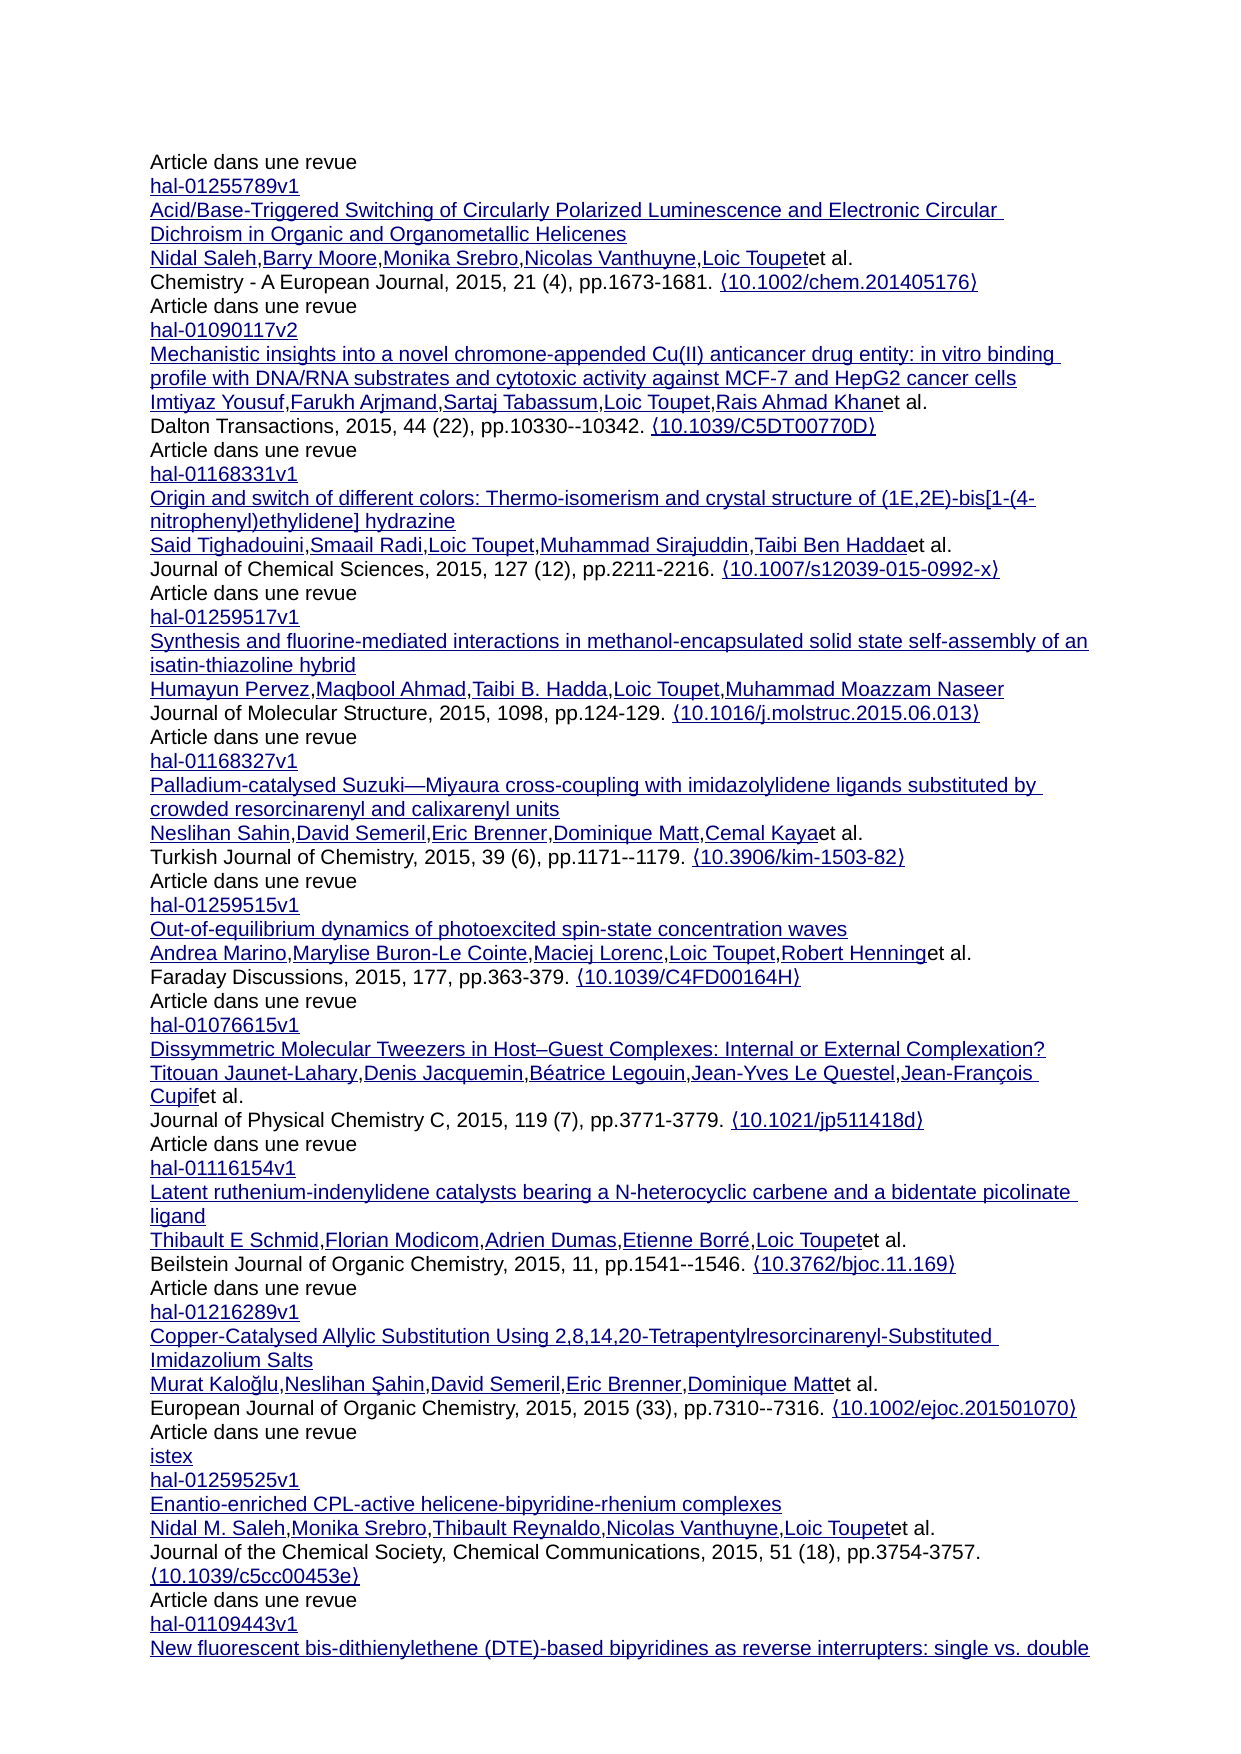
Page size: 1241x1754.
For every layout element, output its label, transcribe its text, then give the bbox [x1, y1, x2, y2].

table_cell Enantio-enriched CPL-active helicene-bipyridine-rhenium complexes Nidal M. Saleh,Monika Srebro,Thibault Reynaldo,Nicolas Vanthuyne,Loic Toupetet al. Journal of the Chemical Society, Chemical Communications, 2015, 51 (18), pp.3754-3757. ⟨10.1039/c5cc00453e⟩ Article dans une revue hal-01109443v1 [150, 1492, 1090, 1635]
table_cell Latent ruthenium-indenylidene catalysts bearing a N-heterocyclic carbene and a bidentate picolinate ligand Thibault E Schmid,Florian Modicom,Adrien Dumas,Etienne Borré,Loic Toupetet al. Beilstein Journal of Organic Chemistry, 2015, 11, pp.1541--1546. ⟨10.3762/bjoc.11.169⟩ Article dans une revue hal-01216289v1 [150, 1180, 1090, 1324]
table_cell Out-of-equilibrium dynamics of photoexcited spin-state concentration waves Andrea Marino,Marylise Buron-Le Cointe,Maciej Lorenc,Loic Toupet,Robert Henninget al. Faraday Discussions, 2015, 177, pp.363-379. ⟨10.1039/C4FD00164H⟩ Article dans une revue hal-01076615v1 [150, 917, 1090, 1036]
table_cell Article dans une revue hal-01255789v1 [150, 150, 1090, 198]
table_cell Copper-Catalysed Allylic Substitution Using 2,8,14,20-Tetrapentylresorcinarenyl-Substituted Imidazolium Salts Murat Kaloğlu,Neslihan Şahin,David Semeril,Eric Brenner,Dominique Mattet al. European Journal of Organic Chemistry, 2015, 2015 (33), pp.7310--7316. ⟨10.1002/ejoc.201501070⟩ Article dans une revue istex hal-01259525v1 [150, 1324, 1090, 1492]
table_cell New fluorescent bis-dithienylethene (DTE)-based bipyridines as reverse interrupters: single vs. double [150, 1635, 1090, 1656]
table_cell Origin and switch of different colors: Thermo-isomerism and crystal structure of (1E,2E)-bis[1-(4-nitrophenyl)ethylidene] hydrazine Said Tighadouini,Smaail Radi,Loic Toupet,Muhammad Sirajuddin,Taibi Ben Haddaet al. Journal of Chemical Sciences, 2015, 127 (12), pp.2211-2216. ⟨10.1007/s12039-015-0992-x⟩ Article dans une revue hal-01259517v1 [150, 485, 1090, 629]
table_cell Synthesis and fluorine-mediated interactions in methanol-encapsulated solid state self-assembly of an isatin-thiazoline hybrid Humayun Pervez,Maqbool Ahmad,Taibi B. Hadda,Loic Toupet,Muhammad Moazzam Naseer Journal of Molecular Structure, 2015, 1098, pp.124-129. ⟨10.1016/j.molstruc.2015.06.013⟩ Article dans une revue hal-01168327v1 [150, 629, 1090, 773]
table_cell Acid/Base-Triggered Switching of Circularly Polarized Luminescence and Electronic Circular Dichroism in Organic and Organometallic Helicenes Nidal Saleh,Barry Moore,Monika Srebro,Nicolas Vanthuyne,Loic Toupetet al. Chemistry - A European Journal, 2015, 21 (4), pp.1673-1681. ⟨10.1002/chem.201405176⟩ Article dans une revue hal-01090117v2 [150, 198, 1090, 342]
table_cell Mechanistic insights into a novel chromone-appended Cu(II) anticancer drug entity: in vitro binding profile with DNA/RNA substrates and cytotoxic activity against MCF-7 and HepG2 cancer cells Imtiyaz Yousuf,Farukh Arjmand,Sartaj Tabassum,Loic Toupet,Rais Ahmad Khanet al. Dalton Transactions, 2015, 44 (22), pp.10330--10342. ⟨10.1039/C5DT00770D⟩ Article dans une revue hal-01168331v1 [150, 342, 1090, 485]
table_cell Dissymmetric Molecular Tweezers in Host–Guest Complexes: Internal or External Complexation? Titouan Jaunet-Lahary,Denis Jacquemin,Béatrice Legouin,Jean-Yves Le Questel,Jean-François Cupifet al. Journal of Physical Chemistry C, 2015, 119 (7), pp.3771-3779. ⟨10.1021/jp511418d⟩ Article dans une revue hal-01116154v1 [150, 1036, 1090, 1180]
table_cell Palladium-catalysed Suzuki―Miyaura cross-coupling with imidazolylidene ligands substituted by crowded resorcinarenyl and calixarenyl units Neslihan Sahin,David Semeril,Eric Brenner,Dominique Matt,Cemal Kayaet al. Turkish Journal of Chemistry, 2015, 39 (6), pp.1171--1179. ⟨10.3906/kim-1503-82⟩ Article dans une revue hal-01259515v1 [150, 773, 1090, 917]
